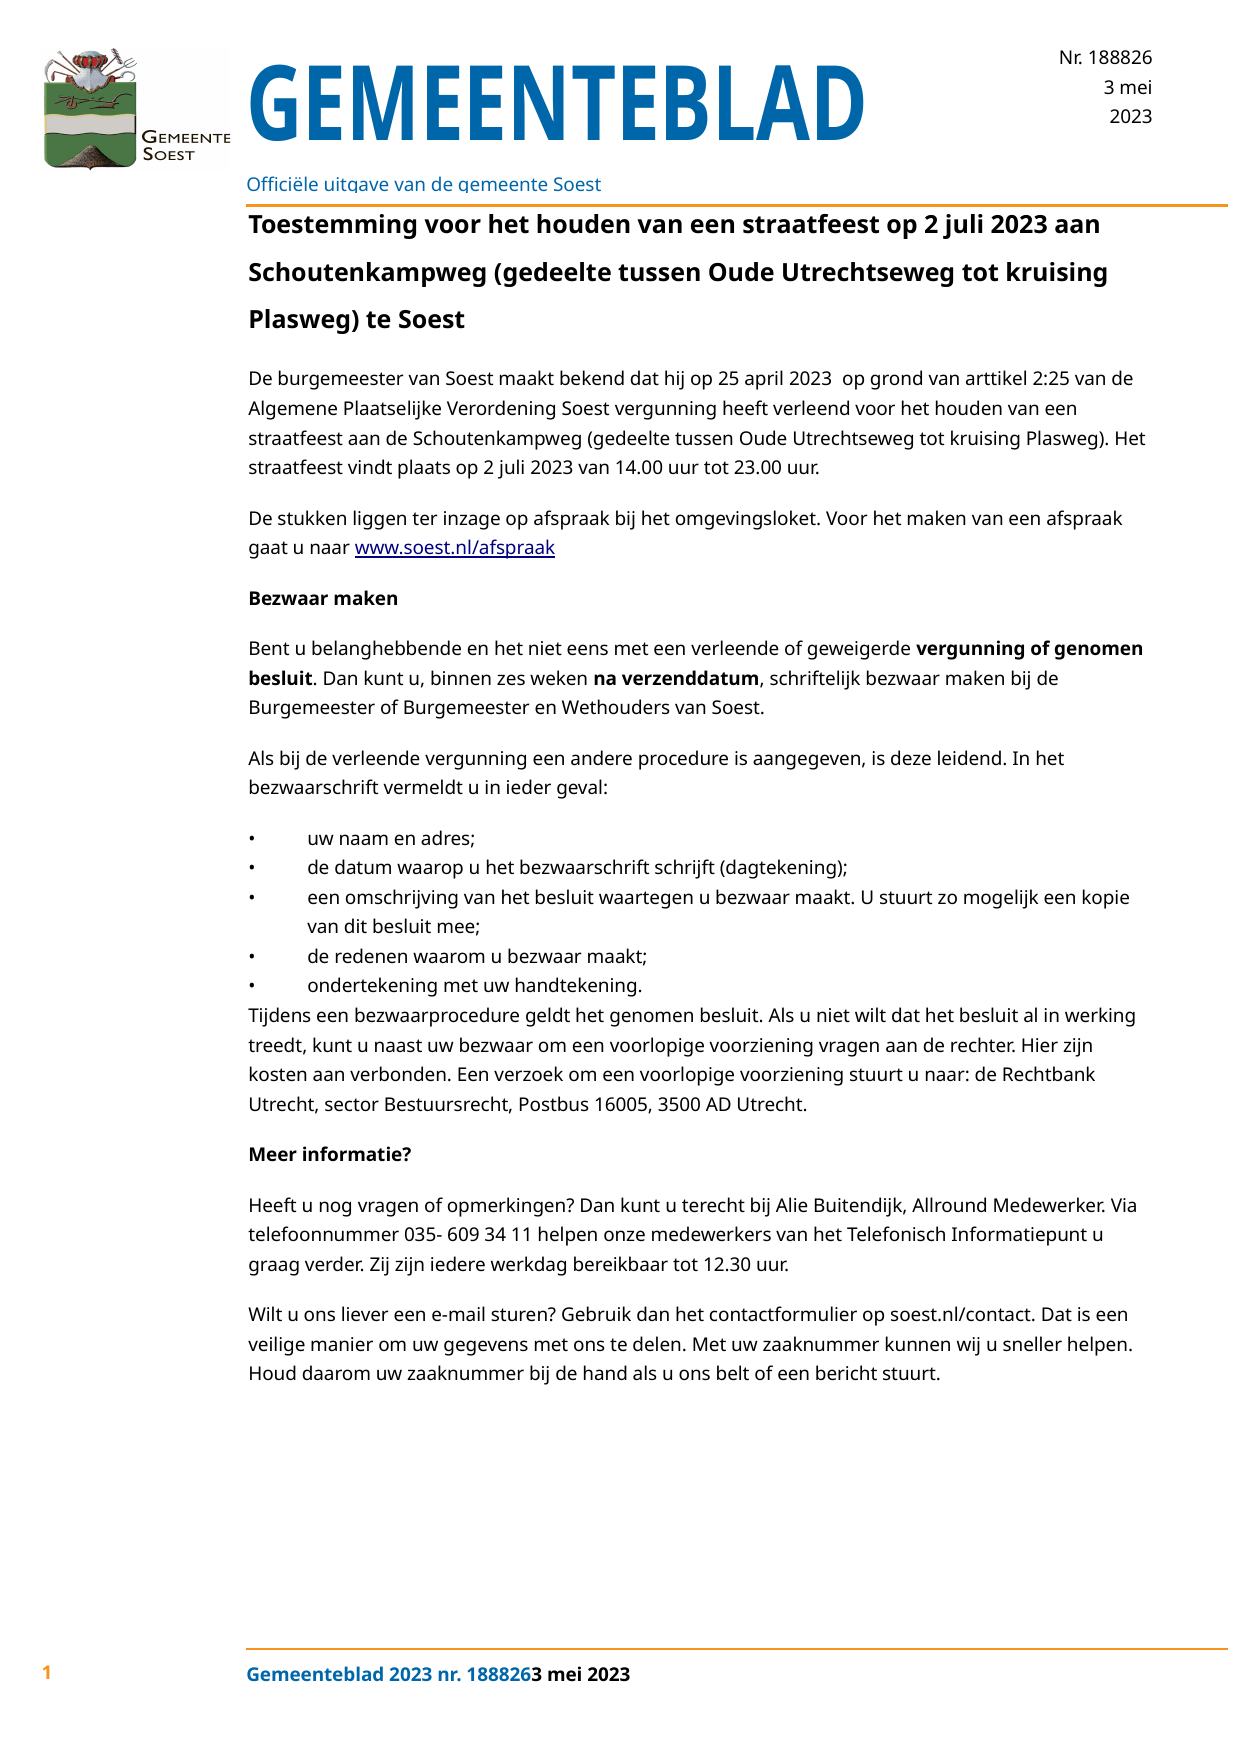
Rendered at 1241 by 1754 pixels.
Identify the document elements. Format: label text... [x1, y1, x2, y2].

text Tijdens een bezwaarprocedure geldt het genomen besluit. Als u niet wilt dat het besluit al in werking treedt, kunt u naast uw bezwaar om een voorlopige voorziening vragen aan de rechter. Hier zijn kosten aan verbonden. Een verzoek om een voorlopige voorziening stuurt u naar: de Rechtbank Utrecht, sector Bestuursrecht, Postbus 16005, 3500 AD Utrecht. [248, 1002, 1152, 1117]
list uw naam en adres; [248, 825, 1152, 850]
text Als bij de verleende vergunning een andere procedure is aangegeven, is deze leidend. In het bezwaarschrift vermeldt u in ieder geval: [248, 745, 1152, 800]
text Heeft u nog vragen of opmerkingen? Dan kunt u terecht bij Alie Buitendijk, Allround Medewerker. Via telefoonnummer 035- 609 34 11 helpen onze medewerkers van het Telefonisch Informatiepunt u graag verder. Zij zijn iedere werkdag bereikbaar tot 12.30 uur. [248, 1192, 1152, 1277]
text De stukken liggen ter inzage op afspraak bij het omgevingsloket. Voor het maken van een afspraak gaat u naar www.soest.nl/afspraak [248, 505, 1152, 560]
text Bent u belanghebbende en het niet eens met een verleende of geweigerde vergunning of genomen besluit. Dan kunt u, binnen zes weken na verzenddatum, schriftelijk bezwaar maken bij de Burgemeester of Burgemeester en Wethouders van Soest. [248, 635, 1152, 720]
text Toestemming voor het houden van een straatfeest op 2 juli 2023 aan Schoutenkampweg (gedeelte tussen Oude Utrechtseweg tot kruising Plasweg) te Soest [248, 207, 1152, 336]
list een omschrijving van het besluit waartegen u bezwaar maakt. U stuurt zo mogelijk een kopie van dit besluit mee; [248, 884, 1152, 939]
text Wilt u ons liever een e-mail sturen? Gebruik dan het contactformulier op soest.nl/contact. Dat is een veilige manier om uw gegevens met ons te delen. Met uw zaaknummer kunnen wij u sneller helpen. Houd daarom uw zaaknummer bij de hand als u ons belt of een bericht stuurt. [248, 1301, 1152, 1386]
list ondertekening met uw handtekening. [248, 973, 1152, 998]
list de redenen waarom u bezwaar maakt; [248, 943, 1152, 969]
text De burgemeester van Soest maakt bekend dat hij op 25 april 2023 op grond van arttikel 2:25 van de Algemene Plaatselijke Verordening Soest vergunning heeft verleend voor het houden van een straatfeest aan de Schoutenkampweg (gedeelte tussen Oude Utrechtseweg tot kruising Plasweg). Het straatfeest vindt plaats op 2 juli 2023 van 14.00 uur tot 23.00 uur. [248, 366, 1152, 480]
text Meer informatie? [248, 1141, 1152, 1167]
text Bezwaar maken [248, 585, 1152, 610]
picture [41, 47, 231, 172]
list de datum waarop u het bezwaarschrift schrijft (dagtekening); [248, 854, 1152, 880]
